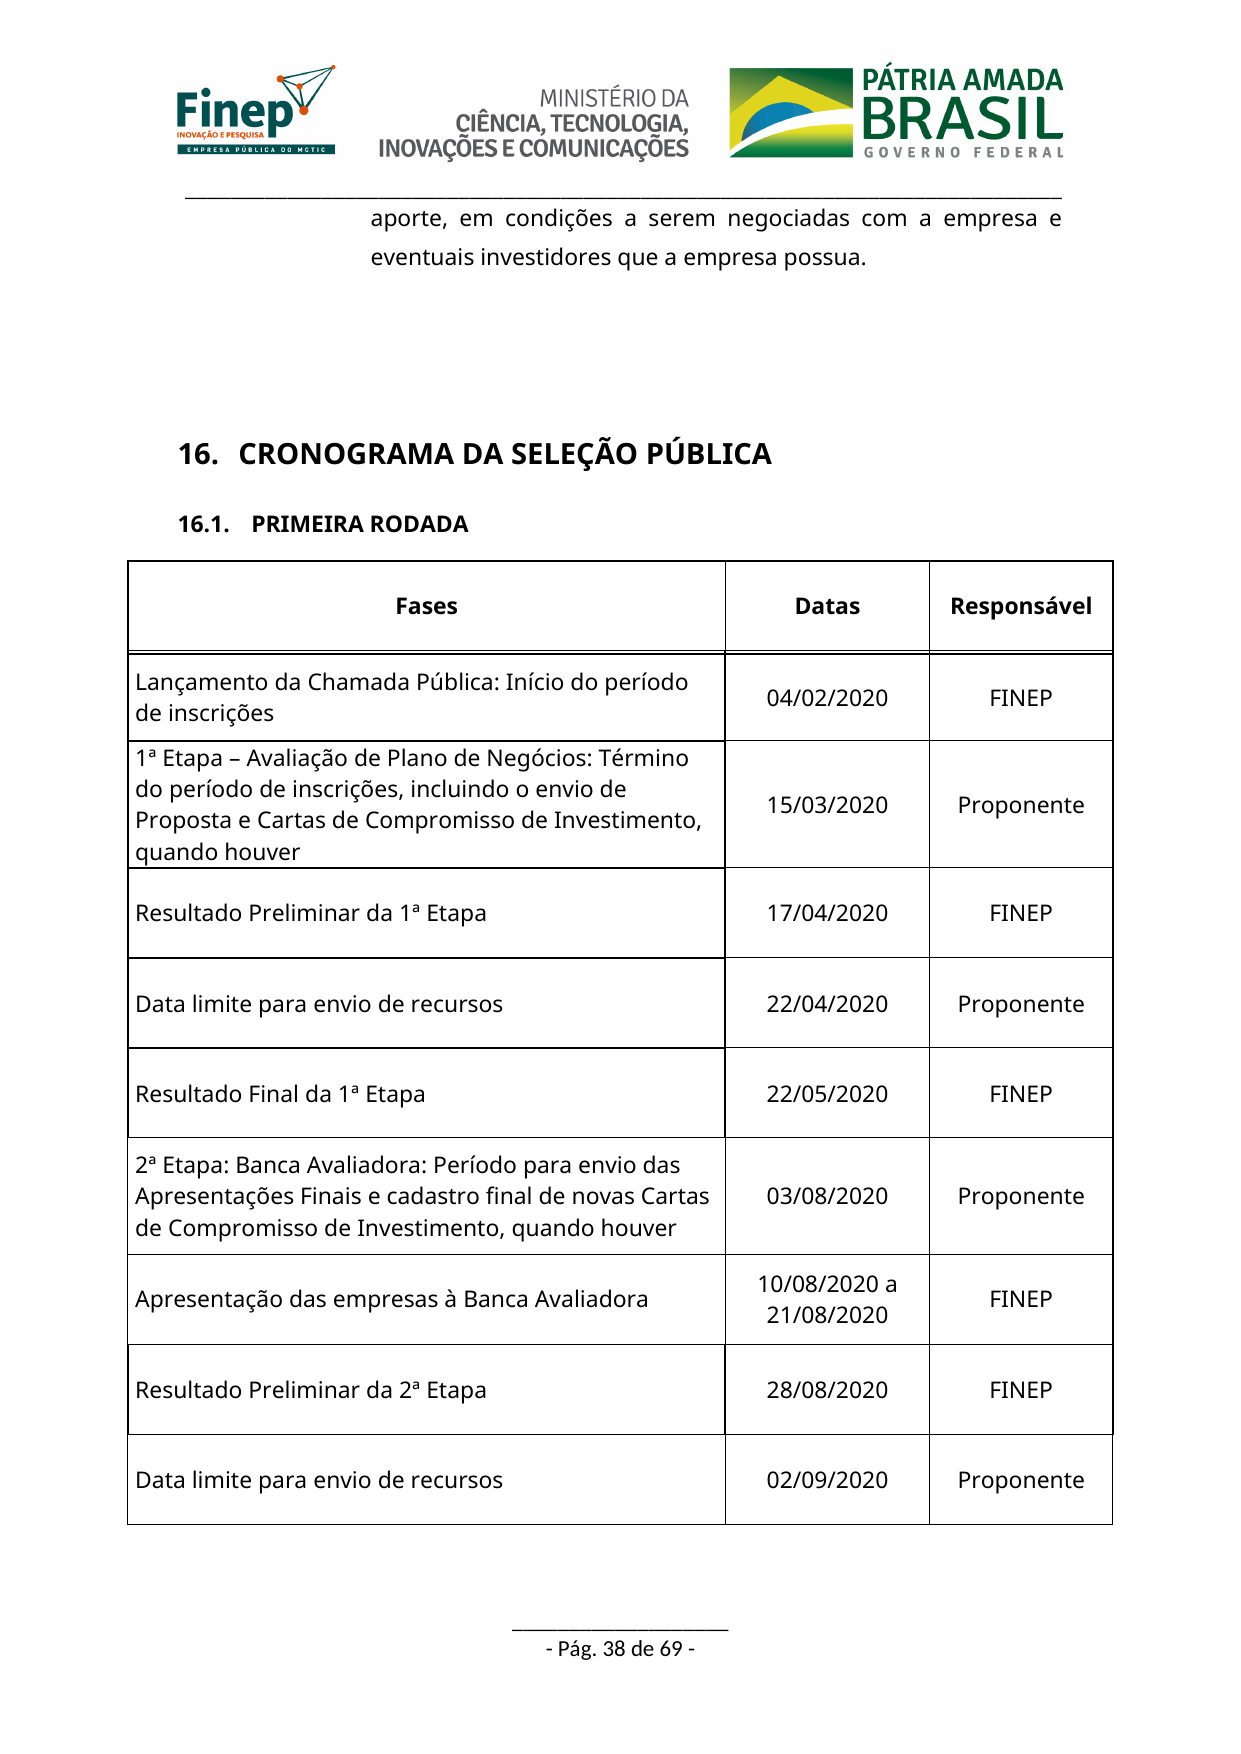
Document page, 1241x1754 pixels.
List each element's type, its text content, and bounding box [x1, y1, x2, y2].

table_cell Proponente [930, 741, 1112, 867]
table_cell 15/03/2020 [726, 741, 929, 867]
table_cell FINEP [930, 1345, 1112, 1434]
table_cell FINEP [930, 868, 1112, 957]
table_cell FINEP [930, 1048, 1112, 1137]
table_cell Resultado Preliminar da 2ª Etapa [129, 1345, 724, 1434]
table_cell 02/09/2020 [726, 1435, 929, 1524]
table_cell 03/08/2020 [726, 1138, 929, 1253]
table_cell Lançamento da Chamada Pública: Início do período de inscrições [129, 655, 724, 740]
table_cell Data limite para envio de recursos [129, 959, 724, 1047]
table_cell 1ª Etapa – Avaliação de Plano de Negócios: Término do período de inscrições, incluindo o envio de Proposta e Cartas de Compromisso de Investimento, quando houver [129, 742, 724, 867]
table_cell Apresentação das empresas à Banca Avaliadora [128, 1255, 725, 1344]
table_header Responsável [930, 562, 1112, 650]
table_header Datas [726, 562, 929, 650]
table_cell Resultado Final da 1ª Etapa [129, 1049, 724, 1137]
table_cell FINEP [930, 655, 1112, 740]
table_cell Proponente [930, 958, 1112, 1047]
table_cell 28/08/2020 [726, 1345, 929, 1434]
list CRONOGRAMA DA SELEÇÃO PÚBLICA [177, 433, 1063, 473]
table_cell 17/04/2020 [726, 868, 929, 957]
table_header Fases [129, 562, 725, 650]
table_cell Proponente [930, 1435, 1112, 1524]
table_cell 04/02/2020 [726, 655, 929, 740]
table_cell 22/04/2020 [726, 958, 929, 1047]
list aporte, em condições a serem negociadas com a empresa e eventuais investidores que a empresa possua. [295, 202, 1063, 273]
table_cell 2ª Etapa: Banca Avaliadora: Período para envio das Apresentações Finais e cadastro final de novas Cartas de Compromisso de Investimento, quando houver [128, 1138, 725, 1253]
list PRIMEIRA RODADA [177, 508, 1063, 539]
table_cell 22/05/2020 [726, 1048, 929, 1137]
table_cell Data limite para envio de recursos [128, 1435, 725, 1524]
table_cell FINEP [930, 1255, 1112, 1344]
table_cell Resultado Preliminar da 1ª Etapa [129, 869, 724, 957]
table_cell 10/08/2020 a 21/08/2020 [726, 1255, 929, 1344]
table_cell Proponente [930, 1138, 1112, 1253]
